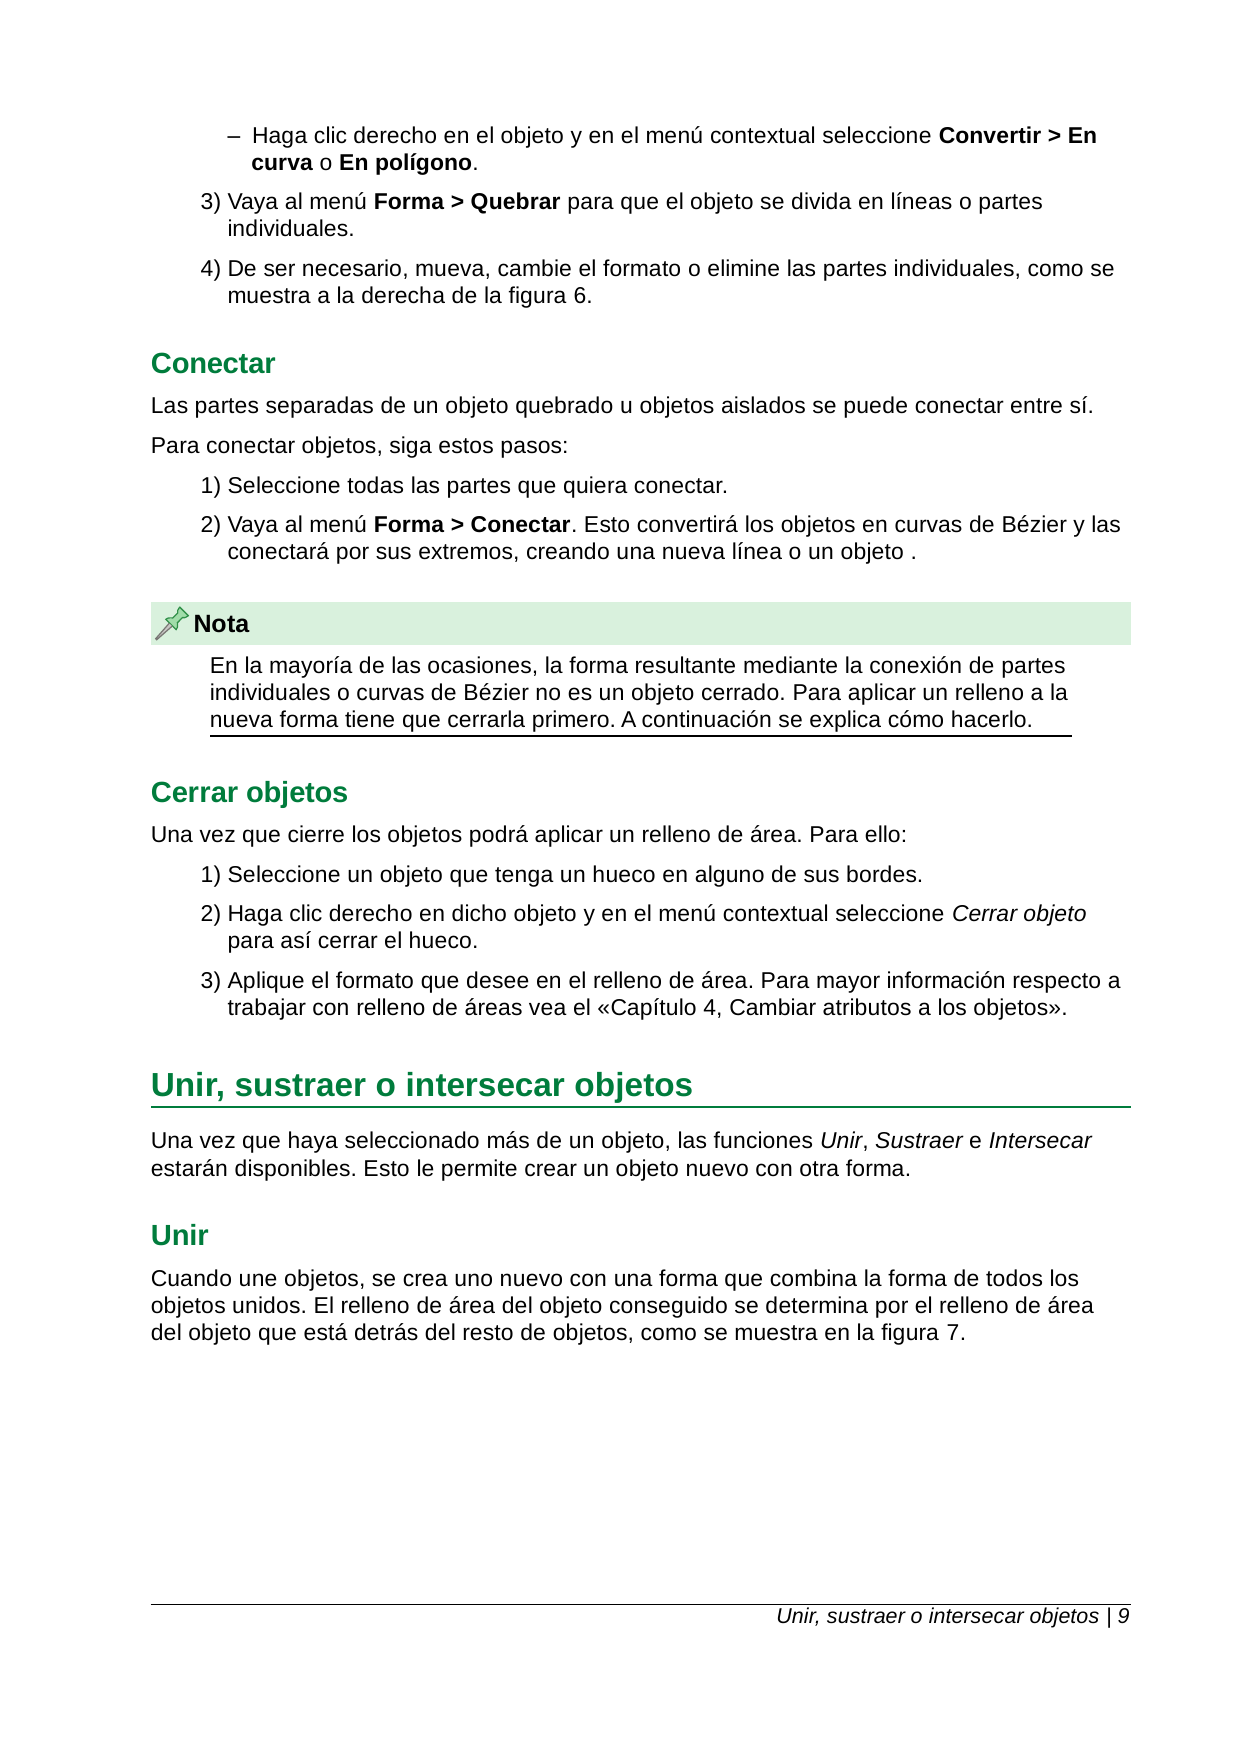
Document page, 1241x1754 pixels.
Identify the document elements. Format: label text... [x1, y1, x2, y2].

list Vaya al menú Forma > Conectar. Esto convertirá los objetos en curvas de Bézier y las conectará por sus extremos, creando una nueva línea o un objeto . [227, 511, 1131, 565]
text Cuando une objetos, se crea uno nuevo con una forma que combina la forma de todos los objetos unidos. El relleno de área del objeto conseguido se determina por el relleno de área del objeto que está detrás del resto de objetos, como se muestra en la figura 7. [151, 1264, 1131, 1345]
list Para conectar objetos, siga estos pasos: [151, 431, 1131, 458]
text Las partes separadas de un objeto quebrado u objetos aislados se puede conectar entre sí. [151, 392, 1131, 419]
list Seleccione todas las partes que quiera conectar. [227, 471, 1131, 498]
list Vaya al menú Forma > Quebrar para que el objeto se divida en líneas o partes individuales. [227, 188, 1131, 242]
list Haga clic derecho en el objeto y en el menú contextual seleccione Convertir > En curva o En polígono. [227, 121, 1131, 175]
list De ser necesario, mueva, cambie el formato o elimine las partes individuales, como se muestra a la derecha de la figura 6. [227, 254, 1131, 308]
subtitle Cerrar objetos [151, 775, 1131, 808]
text En la mayoría de las ocasiones, la forma resultante mediante la conexión de partes individuales o curvas de Bézier no es un objeto cerrado. Para aplicar un relleno a la nueva forma tiene que cerrarla primero. A continuación se explica cómo hacerlo. [209, 651, 1072, 737]
subtitle Nota [151, 602, 1131, 645]
list Haga clic derecho en dicho objeto y en el menú contextual seleccione Cerrar objeto para así cerrar el hueco. [227, 900, 1131, 954]
subtitle Conectar [151, 346, 1131, 379]
subtitle Unir, sustraer o intersecar objetos [151, 1064, 1131, 1106]
text Una vez que haya seleccionado más de un objeto, las funciones Unir, Sustraer e Intersecar estarán disponibles. Esto le permite crear un objeto nuevo con otra forma. [151, 1127, 1131, 1181]
list Seleccione un objeto que tenga un hueco en alguno de sus bordes. [227, 860, 1131, 887]
subtitle Unir [151, 1218, 1131, 1252]
list Aplique el formato que desee en el relleno de área. Para mayor información respecto a trabajar con relleno de áreas vea el «Capítulo 4, Cambiar atributos a los objetos». [227, 966, 1131, 1021]
list Una vez que cierre los objetos podrá aplicar un relleno de área. Para ello: [151, 821, 1131, 848]
